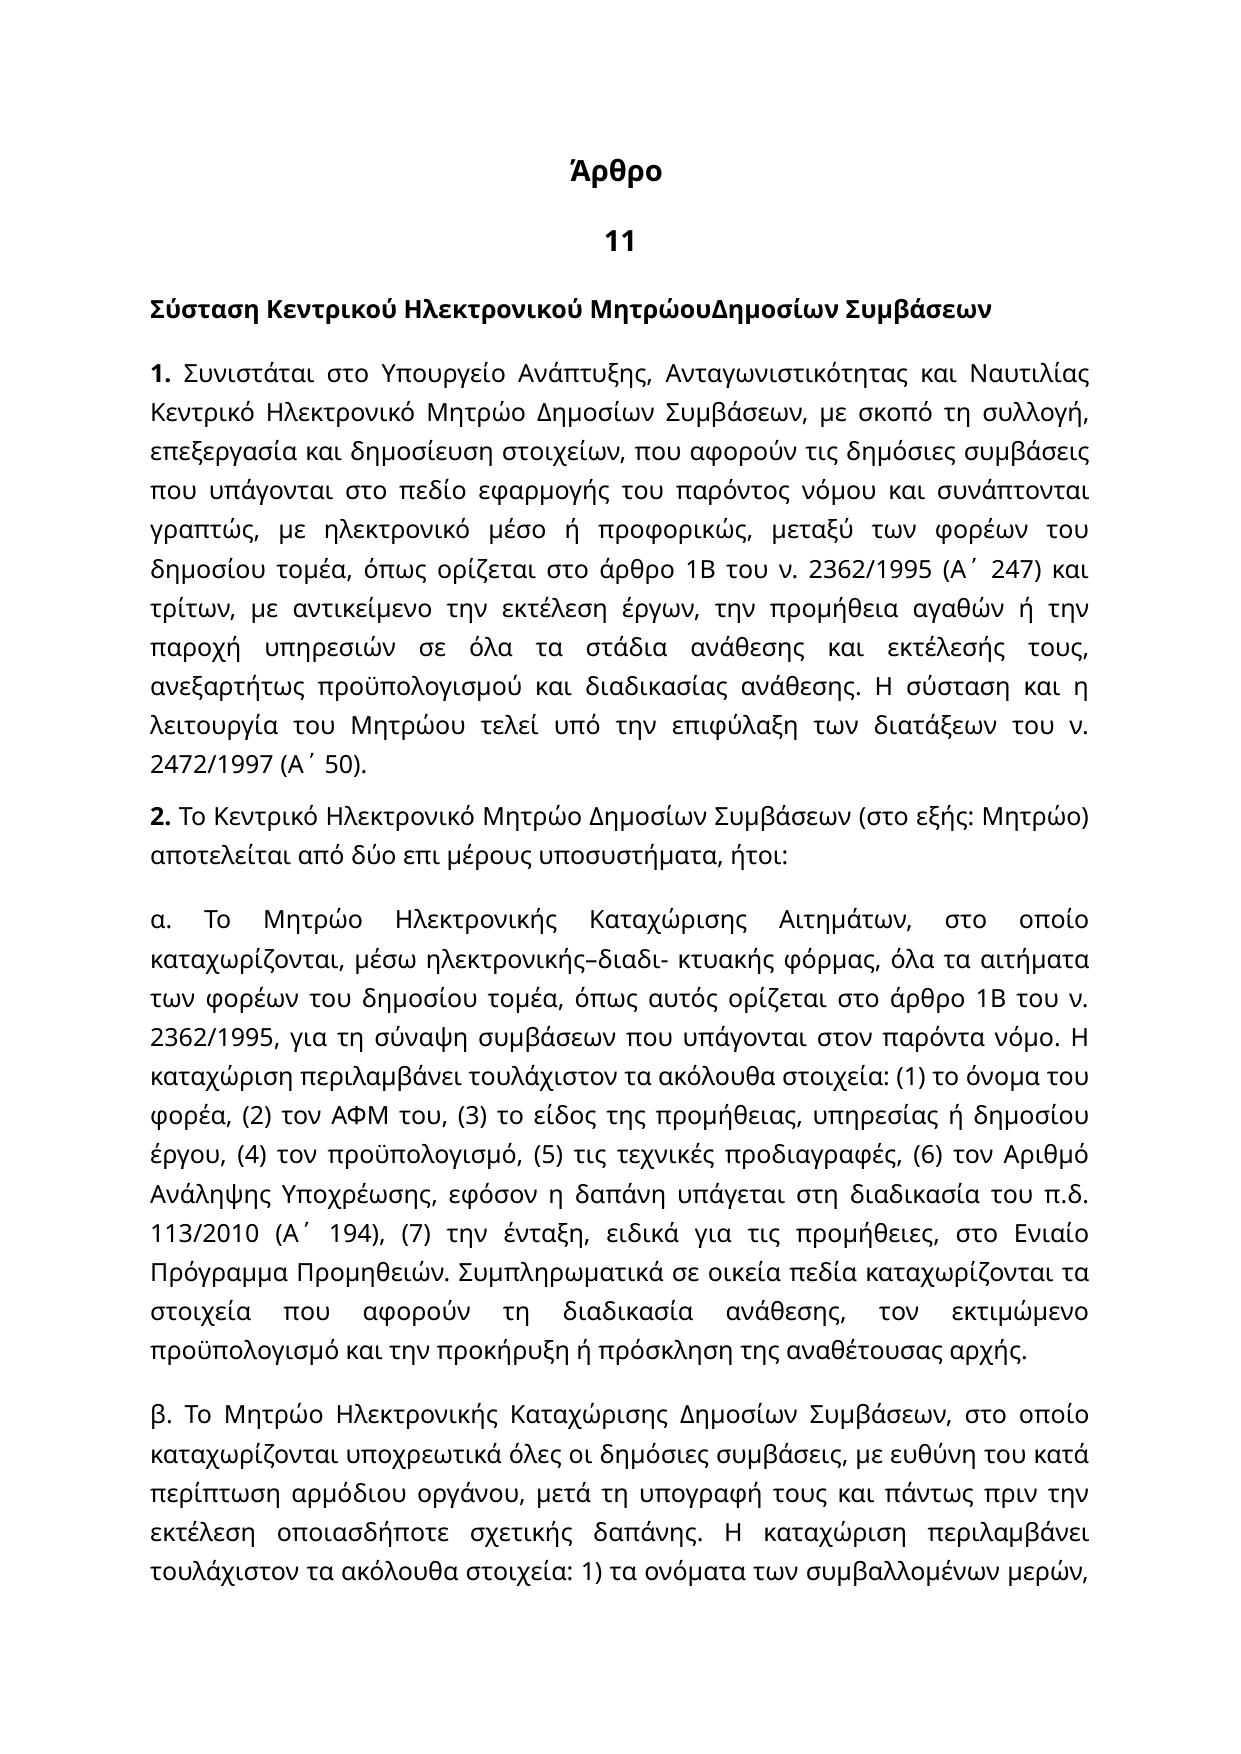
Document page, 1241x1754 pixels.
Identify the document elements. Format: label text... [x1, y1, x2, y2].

subtitle 11 [150, 221, 1090, 260]
text 2. Το Κεντρικό Ηλεκτρονικό Μητρώο Δημοσίων Συμβάσεων (στο εξής: Μητρώο) αποτελείται από δύο επι μέρους υποσυστήματα, ήτοι: [150, 799, 1090, 872]
text 1. Συνιστάται στο Υπουργείο Ανάπτυξης, Ανταγωνιστικότητας και Ναυτιλίας Κεντρικό Ηλεκτρονικό Μητρώο Δημοσίων Συμβάσεων, με σκοπό τη συλλογή, επεξεργασία και δημοσίευση στοιχείων, που αφορούν τις δημόσιες συμβάσεις που υπάγονται στο πεδίο εφαρμογής του παρόντος νόμου και συνάπτονται γραπτώς, με ηλεκτρονικό μέσο ή προφορικώς, μεταξύ των φορέων του δημοσίου τομέα, όπως ορίζεται στο άρθρο 1Β του ν. 2362/1995 (Α΄ 247) και τρίτων, με αντικείμενο την εκτέλεση έργων, την προμήθεια αγαθών ή την παροχή υπηρεσιών σε όλα τα στάδια ανάθεσης και εκτέλεσής τους, ανεξαρτήτως προϋπολογισμού και διαδικασίας ανάθεσης. Η σύσταση και η λειτουργία του Μητρώου τελεί υπό την επιφύλαξη των διατάξεων του ν. 2472/1997 (Α΄ 50). [150, 355, 1090, 781]
text Σύσταση Κεντρικού Ηλεκτρονικού ΜητρώουΔημοσίων Συμβάσεων [150, 291, 1090, 325]
text β. Το Μητρώο Ηλεκτρονικής Καταχώρισης Δημοσίων Συμβάσεων, στο οποίο καταχωρίζονται υποχρεωτικά όλες οι δημόσιες συμβάσεις, με ευθύνη του κατά περίπτωση αρμόδιου οργάνου, μετά τη υπογραφή τους και πάντως πριν την εκτέλεση οποιασδήποτε σχετικής δαπάνης. Η καταχώριση περιλαμβάνει τουλάχιστον τα ακόλουθα στοιχεία: 1) τα ονόματα των συμβαλλομένων μερών, [150, 1397, 1090, 1588]
text α. Το Μητρώο Ηλεκτρονικής Καταχώρισης Αιτημάτων, στο οποίο καταχωρίζονται, μέσω ηλεκτρονικής–διαδι- κτυακής φόρμας, όλα τα αιτήματα των φορέων του δημοσίου τομέα, όπως αυτός ορίζεται στο άρθρο 1Β του ν. 2362/1995, για τη σύναψη συμβάσεων που υπάγονται στον παρόντα νόμο. Η καταχώριση περιλαμβάνει τουλάχιστον τα ακόλουθα στοιχεία: (1) το όνομα του φορέα, (2) τον ΑΦΜ του, (3) το είδος της προμήθειας, υπηρεσίας ή δημοσίου έργου, (4) τον προϋπολογισμό, (5) τις τεχνικές προδιαγραφές, (6) τον Αριθμό Ανάληψης Υποχρέωσης, εφόσον η δαπάνη υπάγεται στη διαδικασία του π.δ. 113/2010 (Α΄ 194), (7) την ένταξη, ειδικά για τις προμήθειες, στο Ενιαίο Πρόγραμμα Προμηθειών. Συμπληρωματικά σε οικεία πεδία καταχωρίζονται τα στοιχεία που αφορούν τη διαδικασία ανάθεσης, τον εκτιμώμενο προϋπολογισμό και την προκήρυξη ή πρόσκληση της αναθέτουσας αρχής. [150, 902, 1090, 1367]
subtitle Άρθρο [150, 150, 1090, 190]
